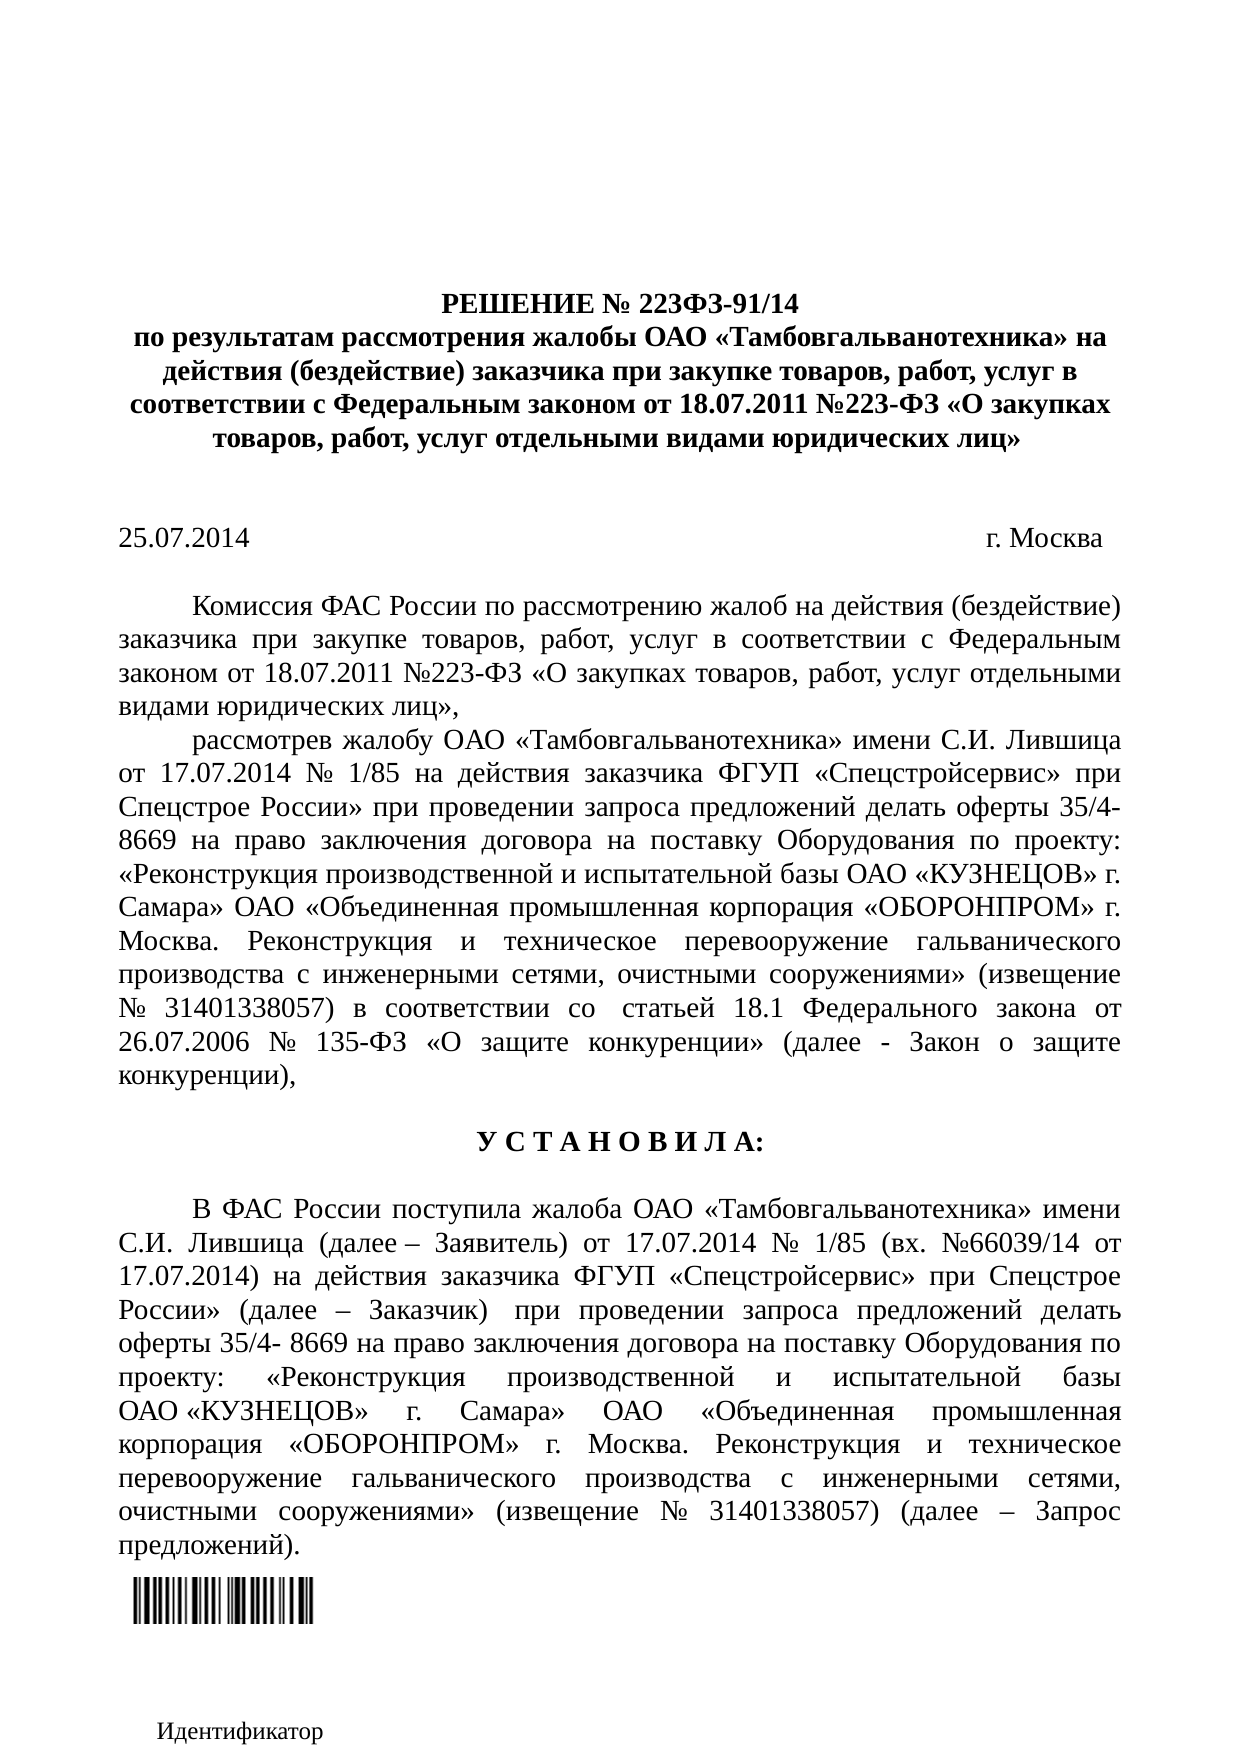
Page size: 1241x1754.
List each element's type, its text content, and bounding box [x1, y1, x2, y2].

picture [118, 1577, 331, 1624]
text 25.07.2014 г. Москва [118, 521, 1122, 554]
text рассмотрев жалобу ОАО «Тамбовгальванотехника» имени С.И. Лившица от 17.07.2014 № 1/85 на действия заказчика ФГУП «Спецстройсервис» при Спецстрое России» при проведении запроса предложений делать оферты 35/4- 8669 на право заключения договора на поставку Оборудования по проекту: «Реконструкция производственной и испытательной базы ОАО «КУЗНЕЦОВ» г. Самара» ОАО «Объединенная промышленная корпорация «ОБОРОНПРОМ» г. Москва. Реконструкция и техническое перевооружение гальванического производства с инженерными сетями, очистными сооружениями» (извещение № 31401338057) в соответствии со статьей 18.1 Федерального закона от 26.07.2006 № 135-ФЗ «О защите конкуренции» (далее - Закон о защите конкуренции), [118, 722, 1122, 1091]
text РЕШЕНИЕ № 223ФЗ-91/14 [118, 286, 1122, 319]
text Комиссия ФАС России по рассмотрению жалоб на действия (бездействие) заказчика при закупке товаров, работ, услуг в соответствии с Федеральным законом от 18.07.2011 №223-ФЗ «О закупках товаров, работ, услуг отдельными видами юридических лиц», [118, 588, 1122, 722]
text по результатам рассмотрения жалобы ОАО «Тамбовгальванотехника» на действия (бездействие) заказчика при закупке товаров, работ, услуг в соответствии с Федеральным законом от 18.07.2011 №223-ФЗ «О закупках товаров, работ, услуг отдельными видами юридических лиц» [118, 319, 1122, 453]
text У С Т А Н О В И Л А: [118, 1124, 1122, 1158]
text В ФАС России поступила жалоба ОАО «Тамбовгальванотехника» имени С.И. Лившица (далее – Заявитель) от 17.07.2014 № 1/85 (вх. №66039/14 от 17.07.2014) на действия заказчика ФГУП «Спецстройсервис» при Спецстрое России» (далее – Заказчик) при проведении запроса предложений делать оферты 35/4- 8669 на право заключения договора на поставку Оборудования по проекту: «Реконструкция производственной и испытательной базы ОАО «КУЗНЕЦОВ» г. Самара» ОАО «Объединенная промышленная корпорация «ОБОРОНПРОМ» г. Москва. Реконструкция и техническое перевооружение гальванического производства с инженерными сетями, очистными сооружениями» (извещение № 31401338057) (далее – Запрос предложений). [118, 1191, 1122, 1560]
